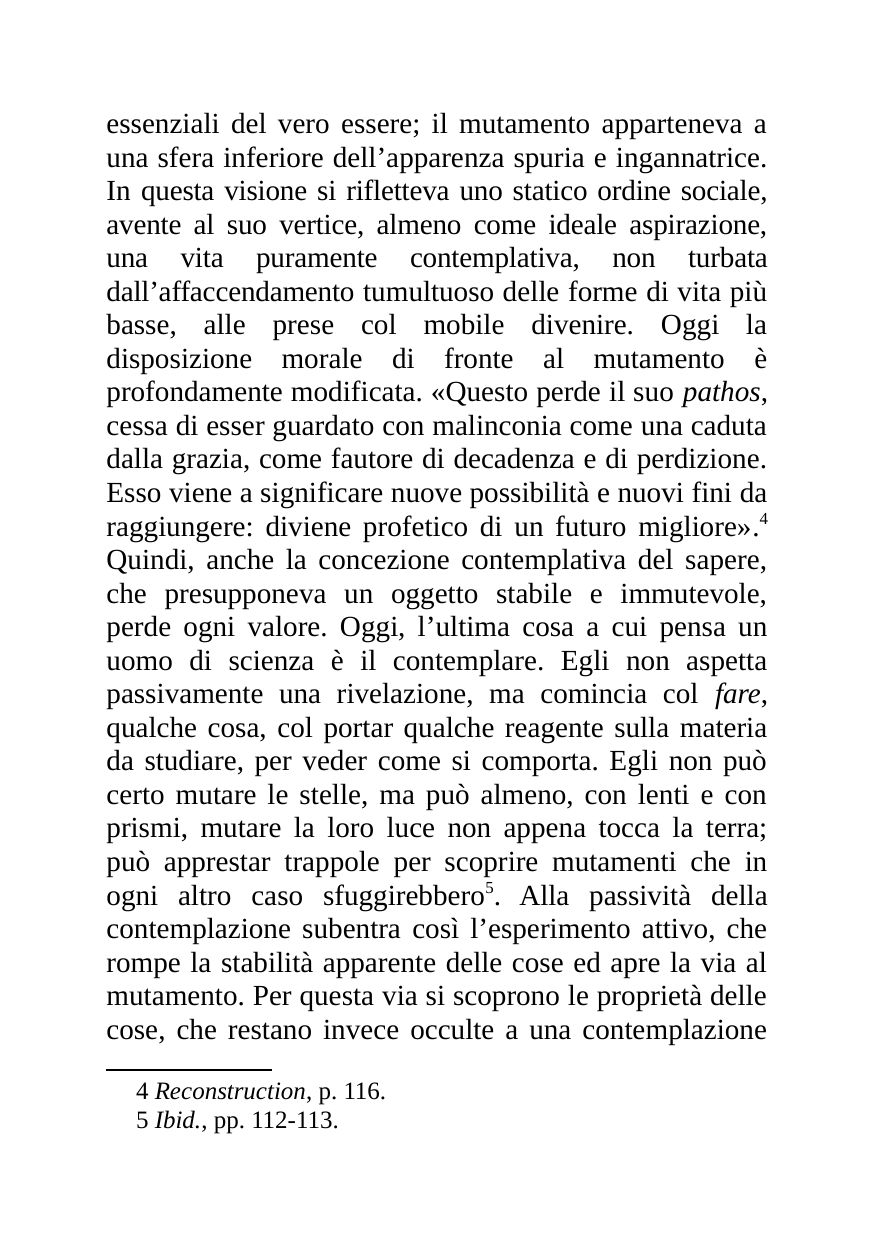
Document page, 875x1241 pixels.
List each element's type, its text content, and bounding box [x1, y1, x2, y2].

text Reconstruction, p. 116. [106, 1076, 768, 1105]
text Ibid., pp. 112-113. [106, 1105, 768, 1134]
text essenziali del vero essere; il mutamento apparteneva a una sfera inferiore dell’apparenza spuria e ingannatrice. In questa visione si rifletteva uno statico ordine sociale, avente al suo vertice, almeno come ideale aspirazione, una vita puramente contemplativa, non turbata dall’affaccendamento tumultuoso delle forme di vita più basse, alle prese col mobile divenire. Oggi la disposizione morale di fronte al mutamento è profondamente modificata. «Questo perde il suo pathos, cessa di esser guardato con malinconia come una caduta dalla grazia, come fautore di decadenza e di perdizione. Esso viene a significare nuove possibilità e nuovi fini da raggiungere: diviene profetico di un futuro migliore». Quindi, anche la concezione contemplativa del sapere, che presupponeva un oggetto stabile e immutevole, perde ogni valore. Oggi, l’ultima cosa a cui pensa un uomo di scienza è il contemplare. Egli non aspetta passivamente una rivelazione, ma comincia col fare, qualche cosa, col portar qualche reagente sulla materia da studiare, per veder come si comporta. Egli non può certo mutare le stelle, ma può almeno, con lenti e con prismi, mutare la loro luce non appena tocca la terra; può apprestar trappole per scoprire mutamenti che in ogni altro caso sfuggirebbero. Alla passività della contemplazione subentra così l’esperimento attivo, che rompe la stabilità apparente delle cose ed apre la via al mutamento. Per questa via si scoprono le proprietà delle cose, che restano invece occulte a una contemplazione [106, 106, 768, 1045]
